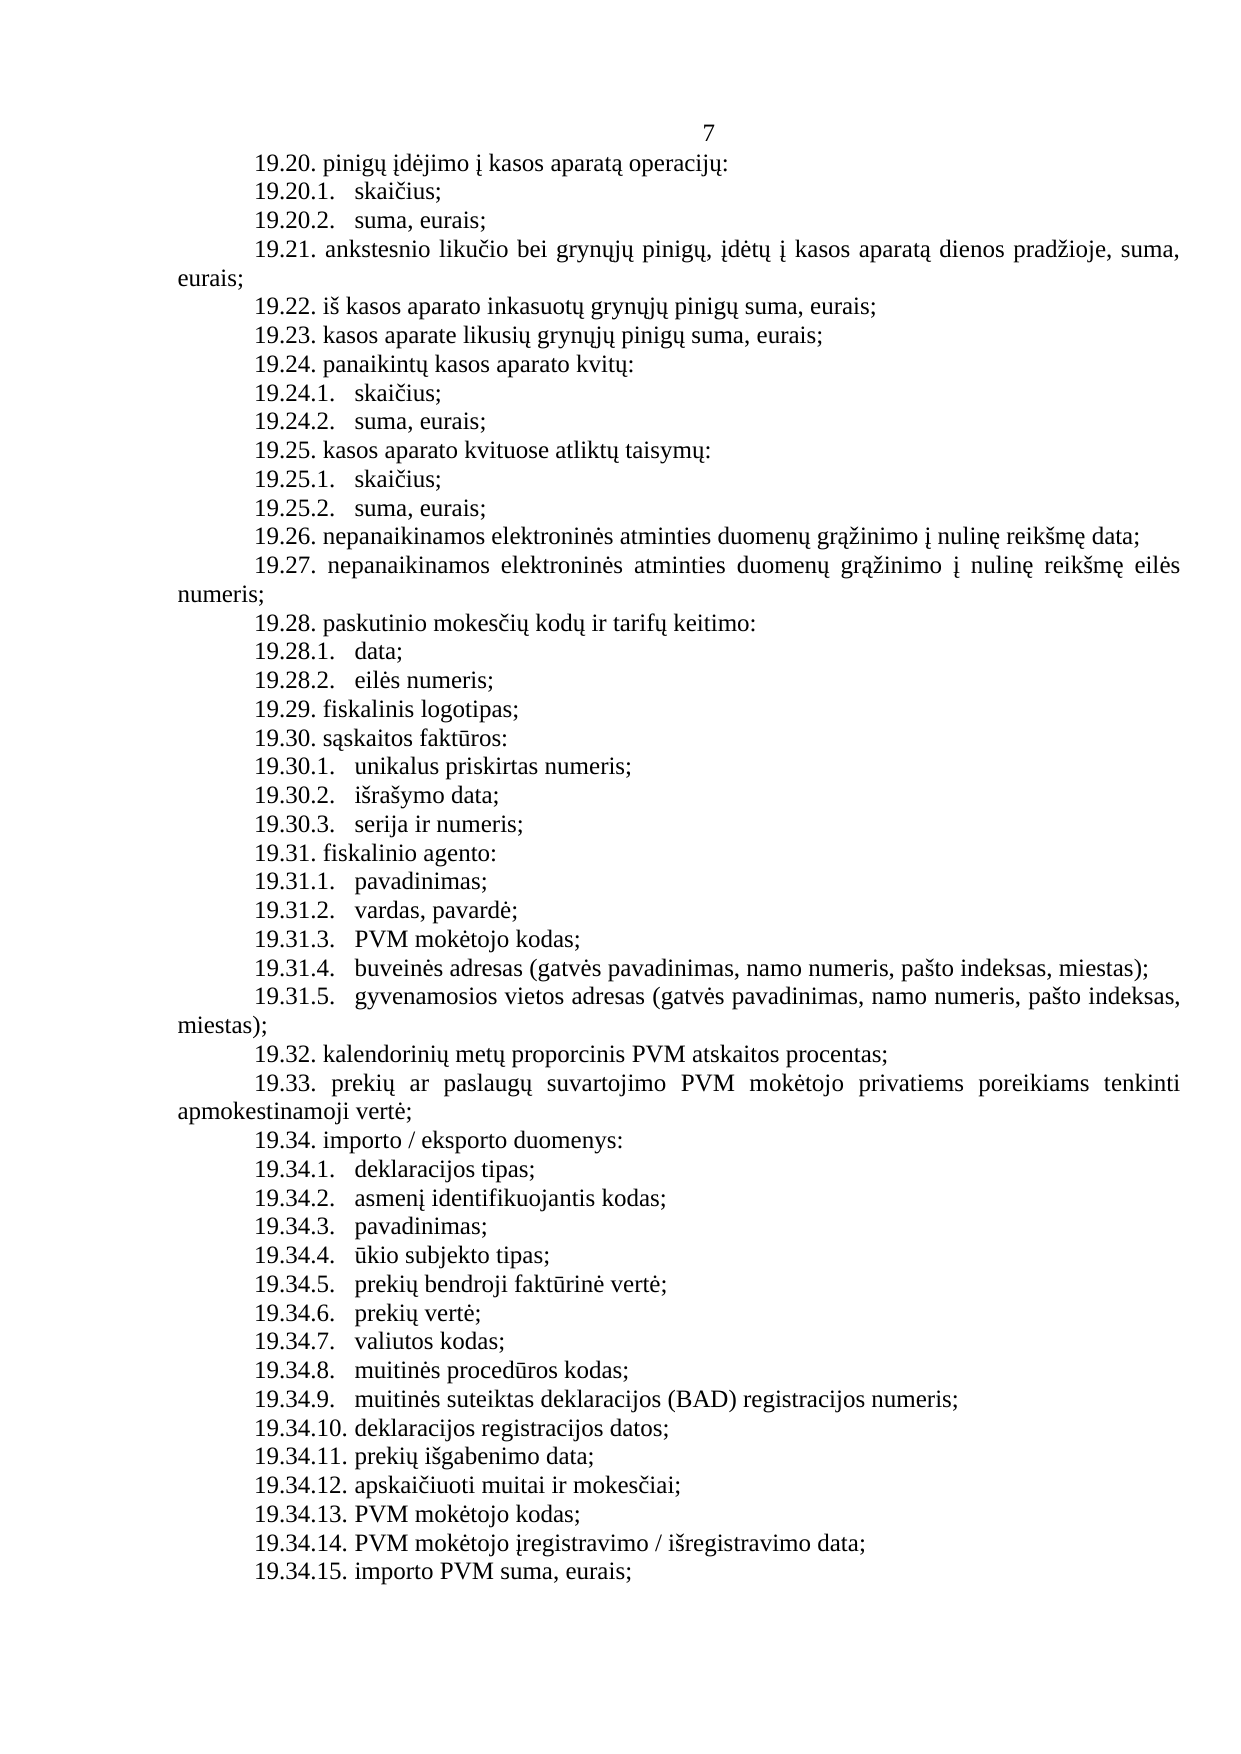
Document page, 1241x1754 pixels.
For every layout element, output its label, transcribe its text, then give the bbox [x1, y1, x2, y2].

text 19.32. kalendorinių metų proporcinis PVM atskaitos procentas; [177, 1039, 1181, 1068]
text 19.34.1. deklaracijos tipas; [177, 1154, 1181, 1183]
text 19.30.2. išrašymo data; [177, 780, 1181, 809]
text 19.24.1. skaičius; [177, 378, 1181, 406]
text 19.34.4. ūkio subjekto tipas; [177, 1240, 1181, 1269]
text 19.23. kasos aparate likusių grynųjų pinigų suma, eurais; [177, 320, 1181, 349]
text 19.31.1. pavadinimas; [177, 866, 1181, 895]
text 19.33. prekių ar paslaugų suvartojimo PVM mokėtojo privatiems poreikiams tenkinti apmokestinamoji vertė; [177, 1068, 1181, 1125]
text 19.34.10. deklaracijos registracijos datos; [177, 1413, 1181, 1441]
text 19.34.14. PVM mokėtojo įregistravimo / išregistravimo data; [177, 1528, 1181, 1556]
text 19.20.1. skaičius; [177, 176, 1181, 205]
text 19.34.2. asmenį identifikuojantis kodas; [177, 1183, 1181, 1211]
text 19.30. sąskaitos faktūros: [177, 723, 1181, 751]
text 19.34.3. pavadinimas; [177, 1211, 1181, 1240]
text 19.34.13. PVM mokėtojo kodas; [177, 1499, 1181, 1528]
text 19.34. importo / eksporto duomenys: [177, 1125, 1181, 1154]
text 19.31.3. PVM mokėtojo kodas; [177, 924, 1181, 953]
text 19.25.2. suma, eurais; [177, 493, 1181, 521]
text 19.34.9. muitinės suteiktas deklaracijos (BAD) registracijos numeris; [177, 1384, 1181, 1413]
text 19.34.8. muitinės procedūros kodas; [177, 1355, 1181, 1384]
text 19.20.2. suma, eurais; [177, 205, 1181, 234]
text 19.24. panaikintų kasos aparato kvitų: [177, 349, 1181, 378]
text 19.26. nepanaikinamos elektroninės atminties duomenų grąžinimo į nulinę reikšmę data; [177, 521, 1181, 550]
text 19.31.5. gyvenamosios vietos adresas (gatvės pavadinimas, namo numeris, pašto indeksas, miestas); [177, 981, 1181, 1039]
text 19.28.2. eilės numeris; [177, 665, 1181, 694]
text 19.34.11. prekių išgabenimo data; [177, 1441, 1181, 1470]
text 19.25. kasos aparato kvituose atliktų taisymų: [177, 435, 1181, 464]
text 19.21. ankstesnio likučio bei grynųjų pinigų, įdėtų į kasos aparatą dienos pradžioje, suma, eurais; [177, 234, 1181, 291]
text 19.34.15. importo PVM suma, eurais; [177, 1556, 1181, 1585]
text 19.29. fiskalinis logotipas; [177, 694, 1181, 723]
text 19.24.2. suma, eurais; [177, 406, 1181, 435]
text 19.20. pinigų įdėjimo į kasos aparatą operacijų: [177, 148, 1181, 176]
text 19.34.5. prekių bendroji faktūrinė vertė; [177, 1269, 1181, 1298]
text 19.28. paskutinio mokesčių kodų ir tarifų keitimo: [177, 608, 1181, 636]
text 19.34.7. valiutos kodas; [177, 1326, 1181, 1355]
text 19.34.6. prekių vertė; [177, 1298, 1181, 1326]
text 19.34.12. apskaičiuoti muitai ir mokesčiai; [177, 1470, 1181, 1499]
text 19.28.1. data; [177, 636, 1181, 665]
text 19.30.1. unikalus priskirtas numeris; [177, 751, 1181, 780]
text 19.31. fiskalinio agento: [177, 838, 1181, 866]
text 19.30.3. serija ir numeris; [177, 809, 1181, 838]
text 19.31.2. vardas, pavardė; [177, 895, 1181, 924]
text 19.25.1. skaičius; [177, 464, 1181, 493]
text 19.22. iš kasos aparato inkasuotų grynųjų pinigų suma, eurais; [177, 291, 1181, 320]
text 19.31.4. buveinės adresas (gatvės pavadinimas, namo numeris, pašto indeksas, miestas); [177, 953, 1181, 981]
text 19.27. nepanaikinamos elektroninės atminties duomenų grąžinimo į nulinę reikšmę eilės numeris; [177, 550, 1181, 608]
